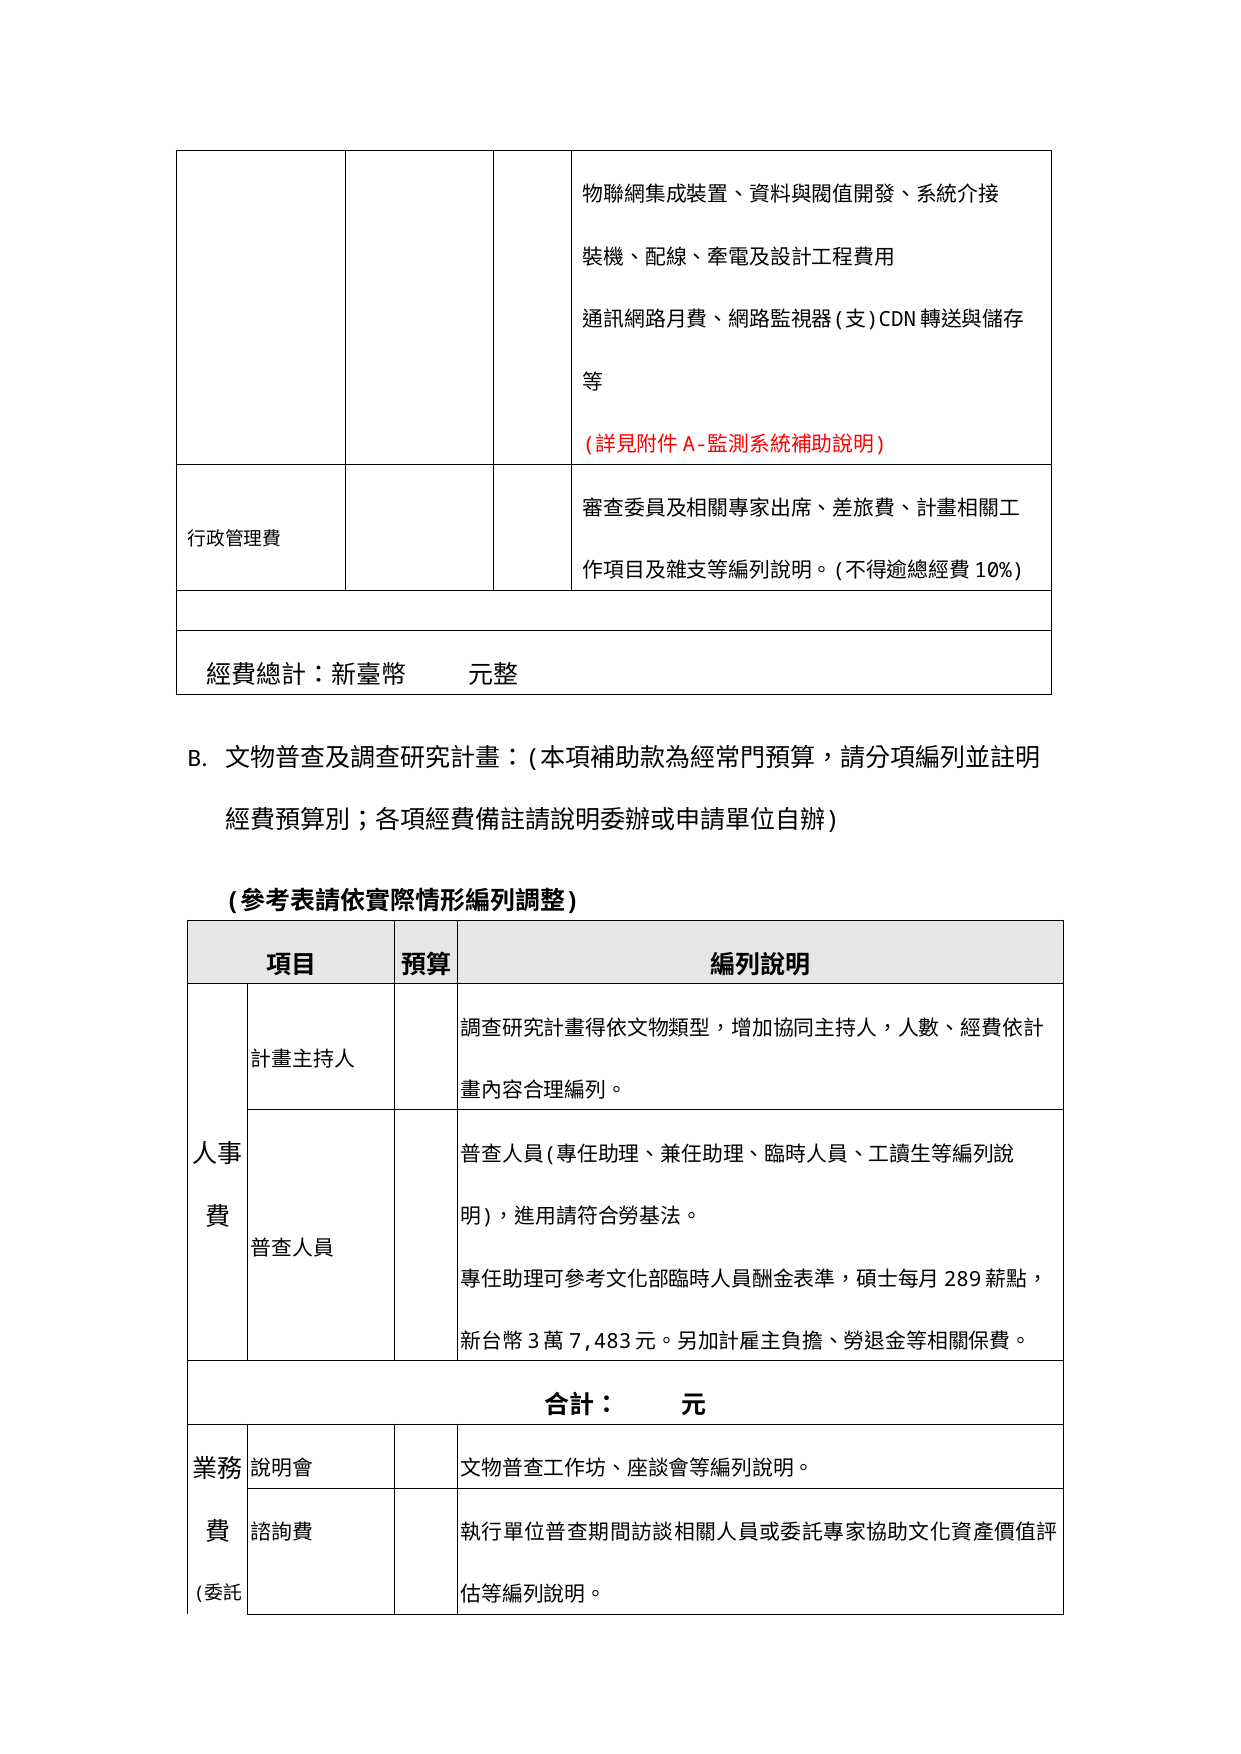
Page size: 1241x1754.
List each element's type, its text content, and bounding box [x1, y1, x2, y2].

table_cell [177, 151, 345, 463]
table_cell [346, 465, 493, 589]
table_cell 普查人員 [248, 1110, 394, 1360]
table_cell 審查委員及相關專家出席、差旅費、計畫相關工作項目及雜支等編列說明。(不得逾總經費10%) [572, 465, 1051, 589]
table_cell 經費總計：新臺幣 元整 [177, 631, 1051, 694]
table_cell [177, 591, 1051, 630]
table_header 編列說明 [458, 921, 1063, 983]
table_header 預算 [395, 921, 457, 983]
table_cell [346, 151, 493, 463]
table_header 項目 [188, 921, 394, 983]
table_cell [494, 151, 571, 463]
table_cell 說明會 [248, 1425, 394, 1487]
list 文物普查及調查研究計畫：(本項補助款為經常門預算，請分項編列並註明經費預算別；各項經費備註請說明委辦或申請單位自辦) [187, 713, 1063, 838]
table_cell 合計： 元 [188, 1361, 1063, 1424]
table_cell 人事費 [188, 984, 247, 1360]
table_cell [395, 1425, 457, 1487]
text (參考表請依實際情形編列調整) [225, 857, 1063, 920]
table_cell 調查研究計畫得依文物類型，增加協同主持人，人數、經費依計畫內容合理編列。 [458, 984, 1063, 1109]
table_cell 計畫主持人 [248, 984, 394, 1109]
table_cell 物聯網集成裝置、資料與閥值開發、系統介接 裝機、配線、牽電及設計工程費用 通訊網路月費、網路監視器(支)CDN轉送與儲存等 (詳見附件A-監測系統補助說明) [572, 151, 1051, 463]
table_cell 普查人員(專任助理、兼任助理、臨時人員、工讀生等編列說明)，進用請符合勞基法。 專任助理可參考文化部臨時人員酬金表準，碩士每月289薪點，新台幣3萬7,483元。另加計雇主負擔、勞退金等相關保費。 [458, 1110, 1063, 1360]
table_cell 文物普查工作坊、座談會等編列說明。 [458, 1425, 1063, 1487]
table_cell 諮詢費 [248, 1489, 394, 1613]
table_cell [395, 1110, 457, 1360]
table_cell 行政管理費 [177, 465, 345, 589]
table_cell [395, 1489, 457, 1613]
table_cell [395, 984, 457, 1109]
table_cell 業務費(委託 [188, 1425, 247, 1613]
table_cell 執行單位普查期間訪談相關人員或委託專家協助文化資產價值評估等編列說明。 [458, 1489, 1063, 1613]
table_cell [494, 465, 571, 589]
